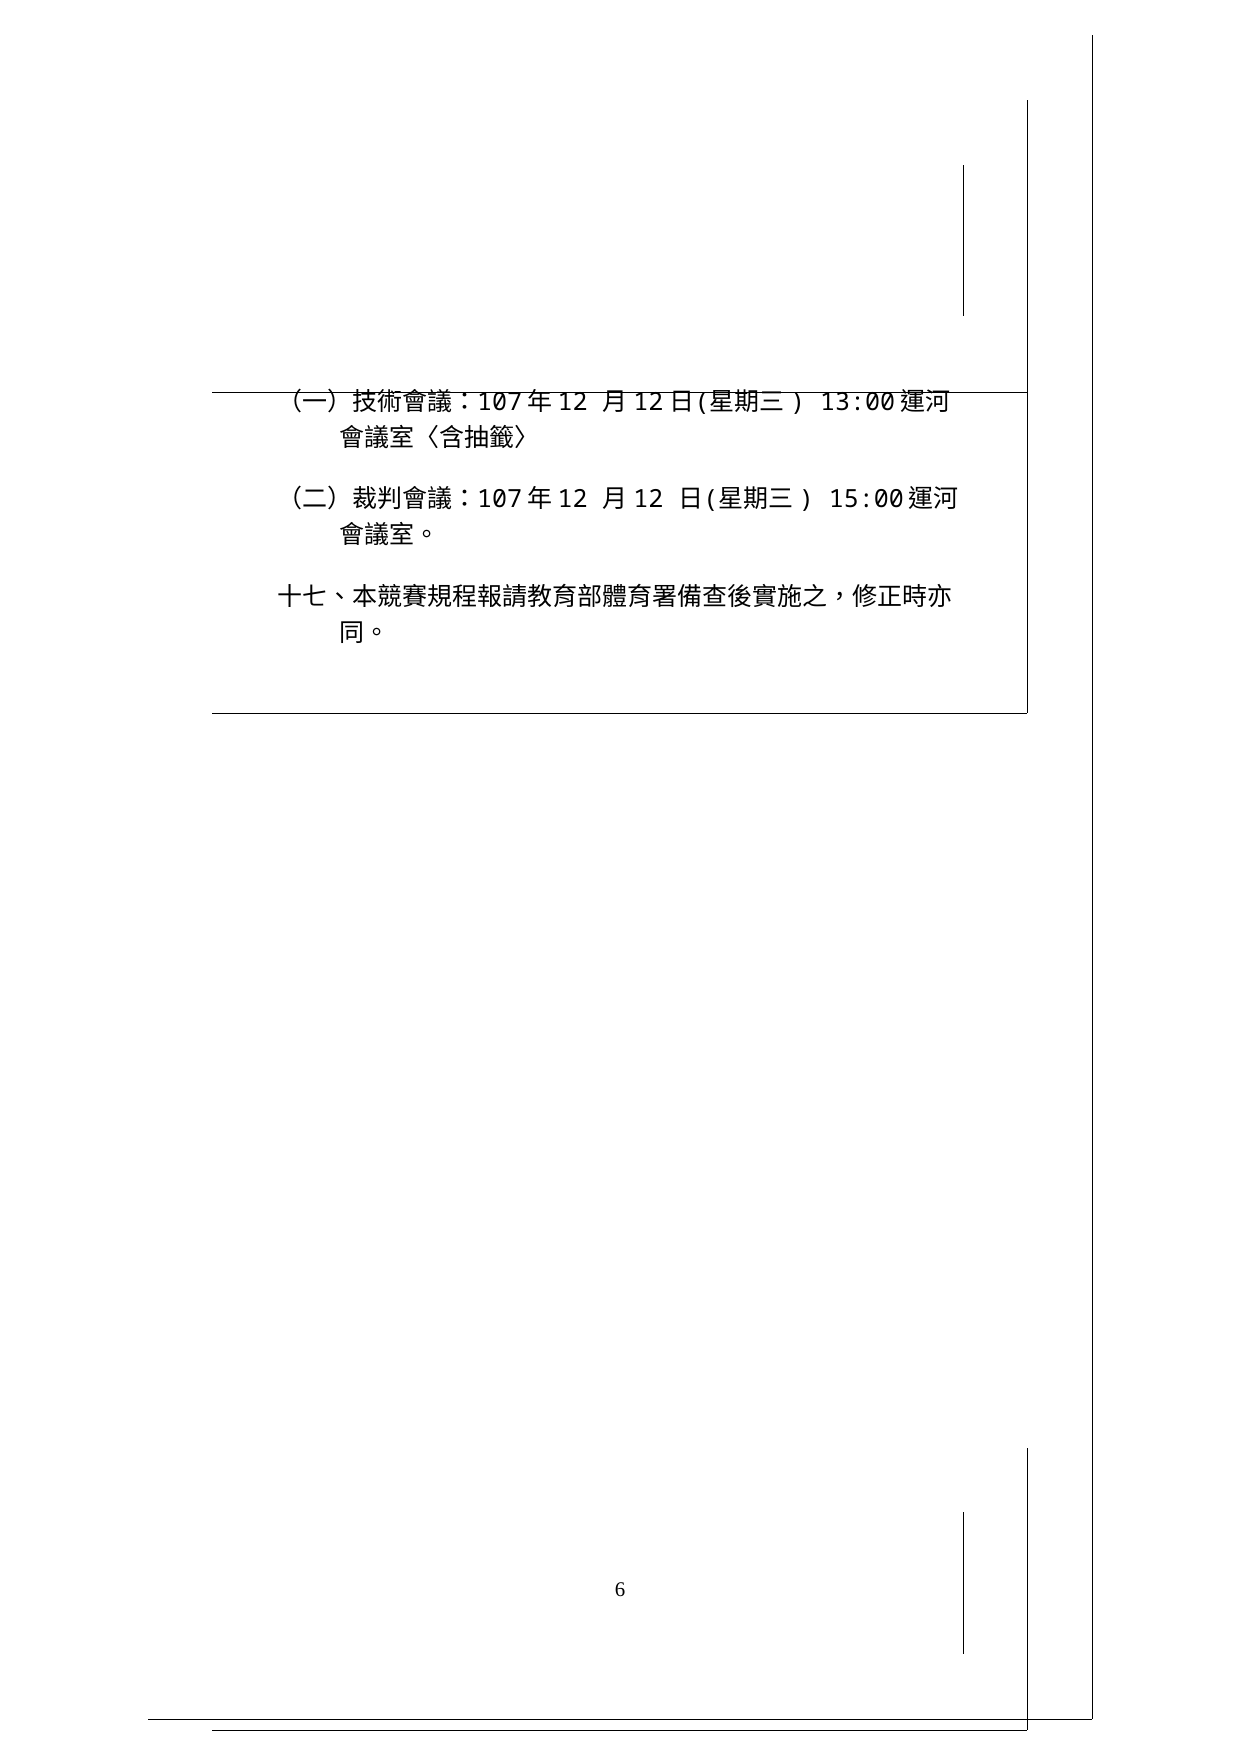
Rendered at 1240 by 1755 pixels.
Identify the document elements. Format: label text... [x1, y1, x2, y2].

text （二）裁判會議：107年 12 月 12 日(星期三 ) 15:00運河會議室。 [212, 414, 1027, 511]
text 十七、本競賽規程報請教育部體育署備查後實施之，修正時亦同。 [212, 511, 1027, 713]
text （一）技術會議：107年 12 月 12 日(星期三 ) 13:00運河會議室〈含抽籤〉 [212, 316, 1027, 414]
